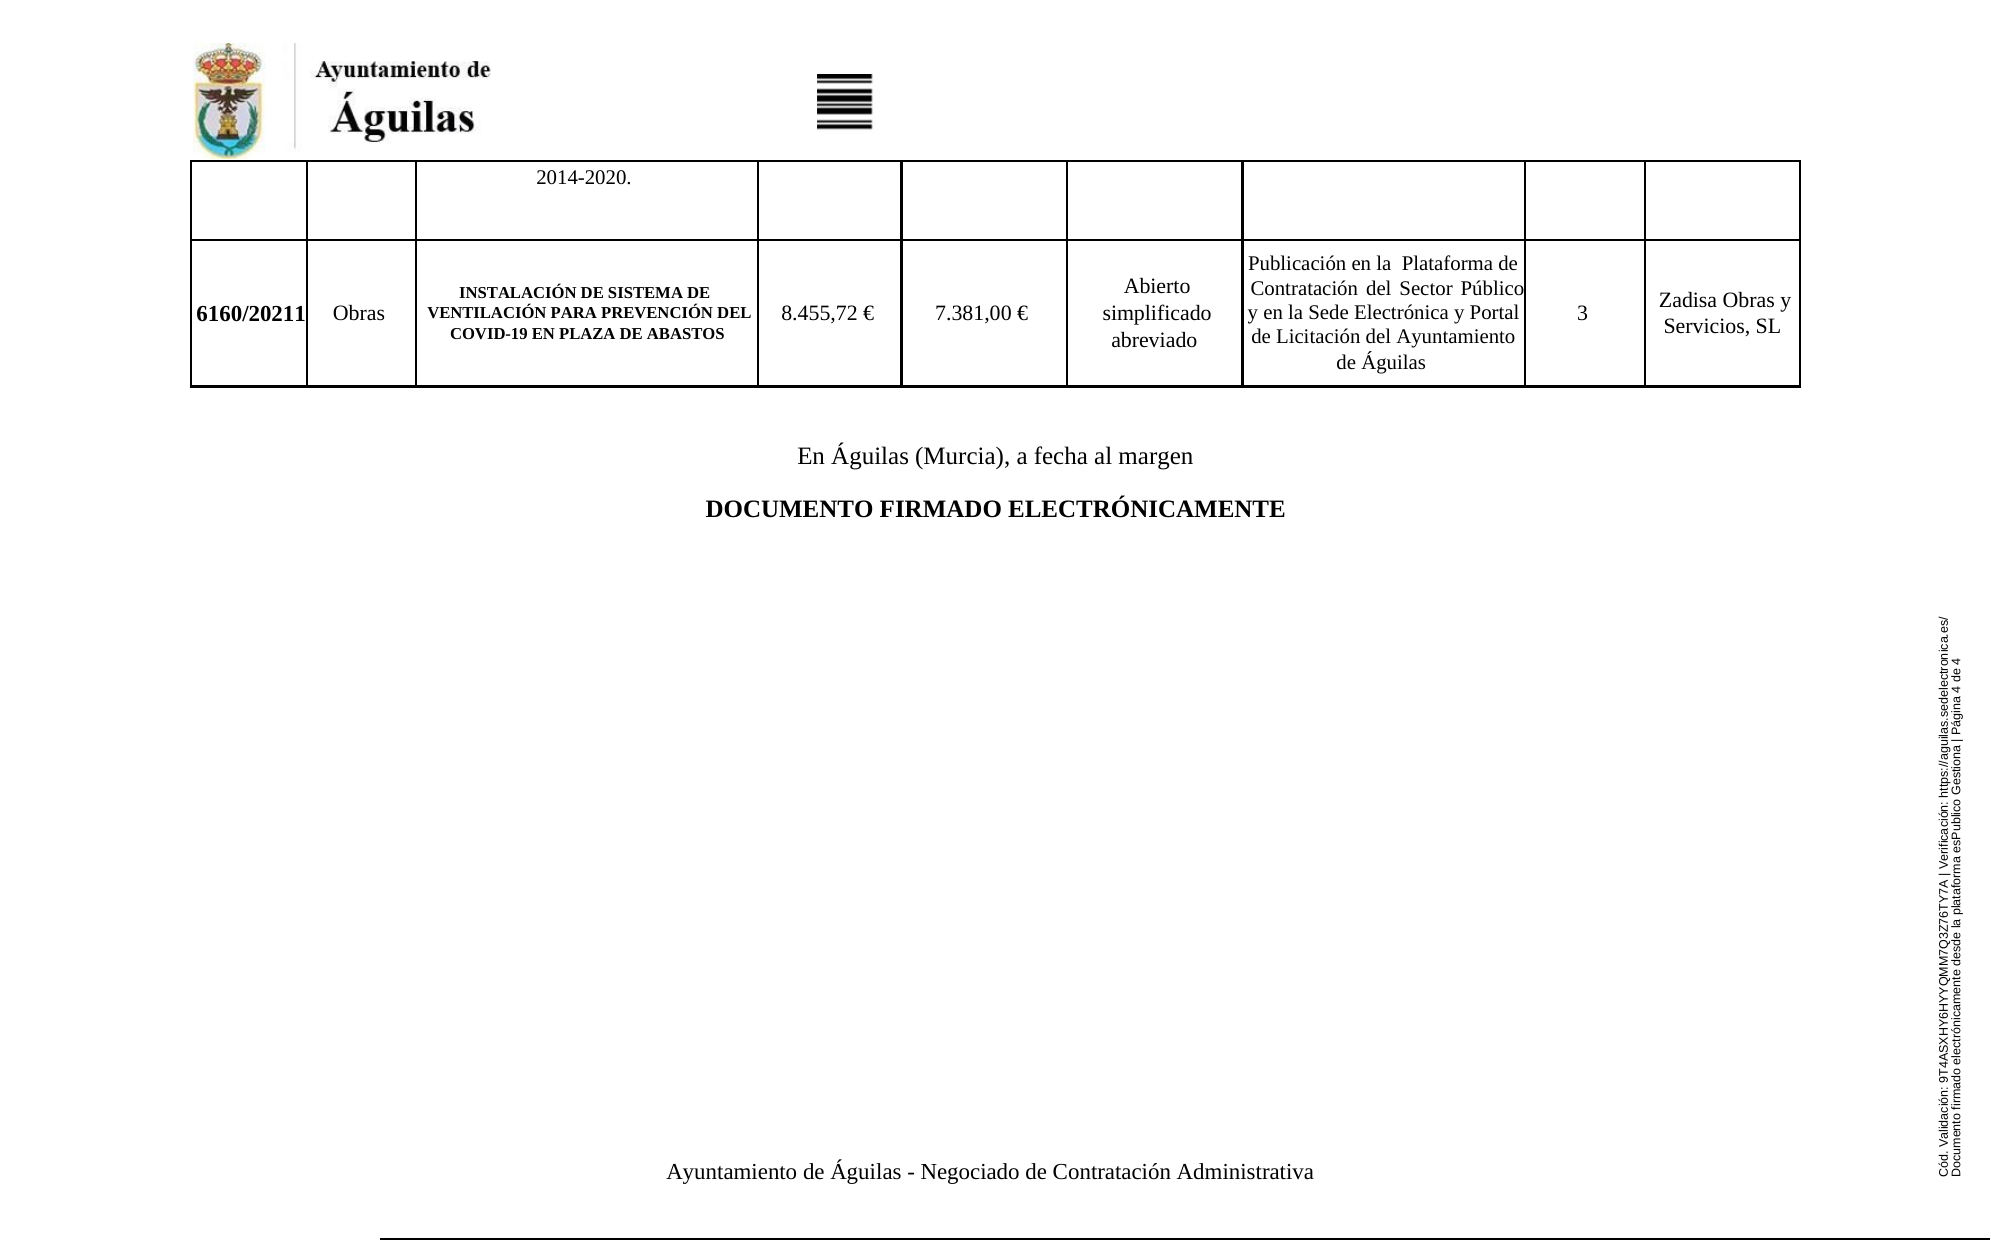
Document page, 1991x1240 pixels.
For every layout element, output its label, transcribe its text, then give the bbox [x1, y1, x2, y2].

text En Águilas (Murcia), a fecha al margen [523, 441, 1467, 470]
table_header [1526, 162, 1644, 239]
table_cell 8.455,72 € [759, 241, 900, 385]
table_cell Abierto simplificado abreviado [1068, 241, 1241, 385]
table_header [903, 162, 1066, 239]
table_cell 3 [1526, 241, 1644, 385]
table_header [759, 162, 900, 239]
text DOCUMENTO FIRMADO ELECTRÓNICAMENTE [705, 494, 1803, 523]
table_header [192, 162, 306, 239]
table_header [1244, 162, 1524, 239]
table_header [1646, 162, 1799, 239]
table_cell Zadisa Obras y Servicios, SL [1646, 241, 1799, 385]
table_cell Obras [308, 241, 415, 385]
table_header [1068, 162, 1241, 239]
table_header 2014-2020. [417, 162, 757, 239]
table_cell 7.381,00 € [903, 241, 1066, 385]
table_cell 6160/20211 [192, 241, 306, 385]
table_cell INSTALACIÓN DE SISTEMA DE VENTILACIÓN PARA PREVENCIÓN DEL COVID-19 EN PLAZA DE ABASTOS [417, 241, 757, 385]
table_header [308, 162, 415, 239]
table_cell Publicación en la Plataforma de Contratación del Sector Público y en la Sede Electrónica y Portal de Licitación del Ayuntamiento de Águilas [1244, 241, 1524, 385]
